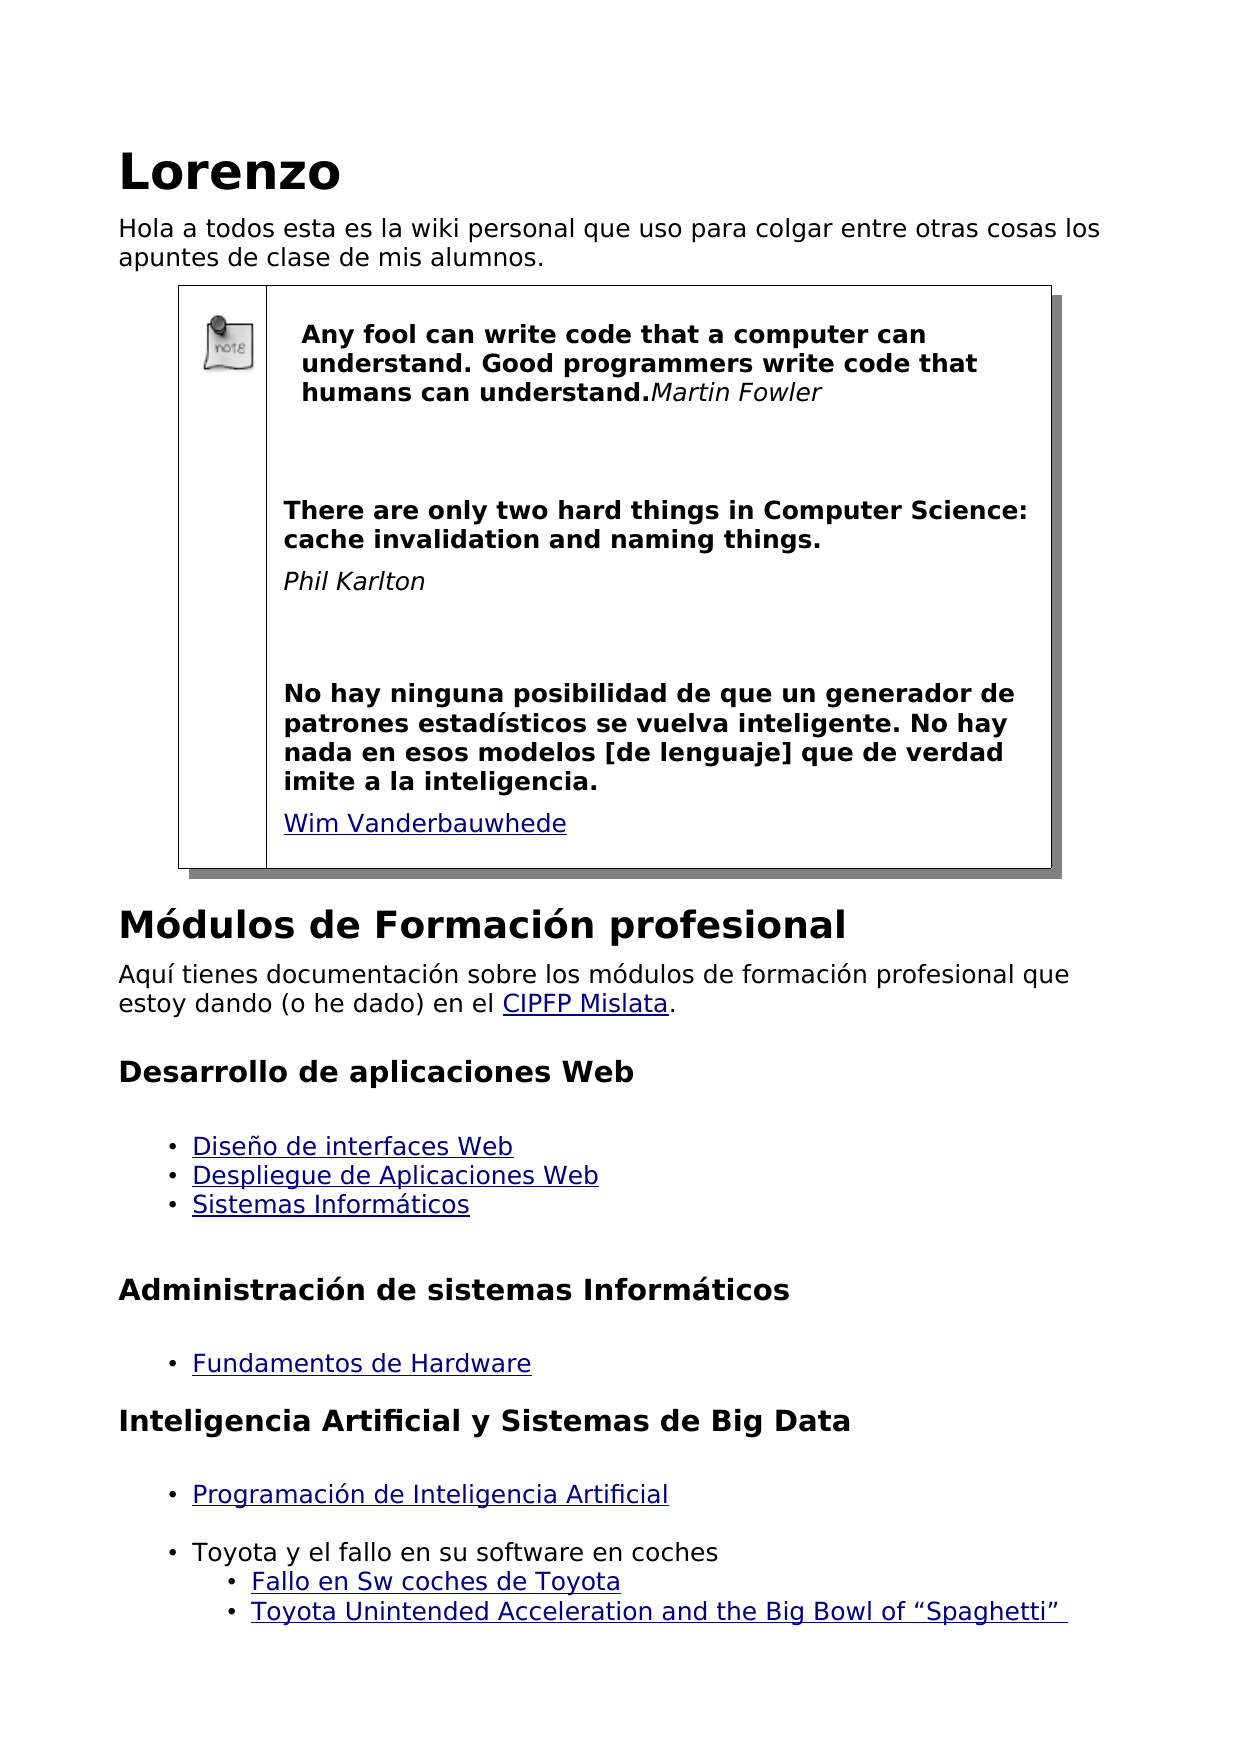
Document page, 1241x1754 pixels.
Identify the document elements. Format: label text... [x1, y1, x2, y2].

list Diseño de interfaces Web [177, 1132, 1122, 1161]
table_header Any fool can write code that a computer can understand. Good programmers write code that humans can understand.Martin Fowler There are only two hard things in Computer Science: cache invalidation and naming things. Phil Karlton No hay ninguna posibilidad de que un generador de patrones estadísticos se vuelva inteligente. No hay nada en esos modelos [de lenguaje] que de verdad imite a la inteligencia. Wim Vanderbauwhede [267, 286, 1051, 868]
subtitle Lorenzo [118, 143, 1122, 201]
text Aquí tienes documentación sobre los módulos de formación profesional que estoy dando (o he dado) en el CIPFP Mislata. [118, 960, 1122, 1018]
subtitle Administración de sistemas Informáticos [118, 1274, 1122, 1308]
table_header [179, 286, 266, 868]
picture [190, 308, 266, 384]
text Hola a todos esta es la wiki personal que uso para colgar entre otras cosas los apuntes de clase de mis alumnos. [118, 214, 1122, 272]
subtitle Desarrollo de aplicaciones Web [118, 1056, 1122, 1090]
list Fallo en Sw coches de Toyota [236, 1568, 1122, 1597]
list Sistemas Informáticos [177, 1190, 1122, 1219]
list Programación de Inteligencia Artificial [177, 1480, 1122, 1509]
subtitle Módulos de Formación profesional [118, 904, 1122, 947]
list Toyota Unintended Acceleration and the Big Bowl of “Spaghetti” [236, 1597, 1122, 1626]
list Despliegue de Aplicaciones Web [177, 1161, 1122, 1190]
list Toyota y el fallo en su software en coches [177, 1538, 1122, 1568]
list Fundamentos de Hardware [177, 1350, 1122, 1379]
subtitle Inteligencia Artificial y Sistemas de Big Data [118, 1404, 1122, 1438]
